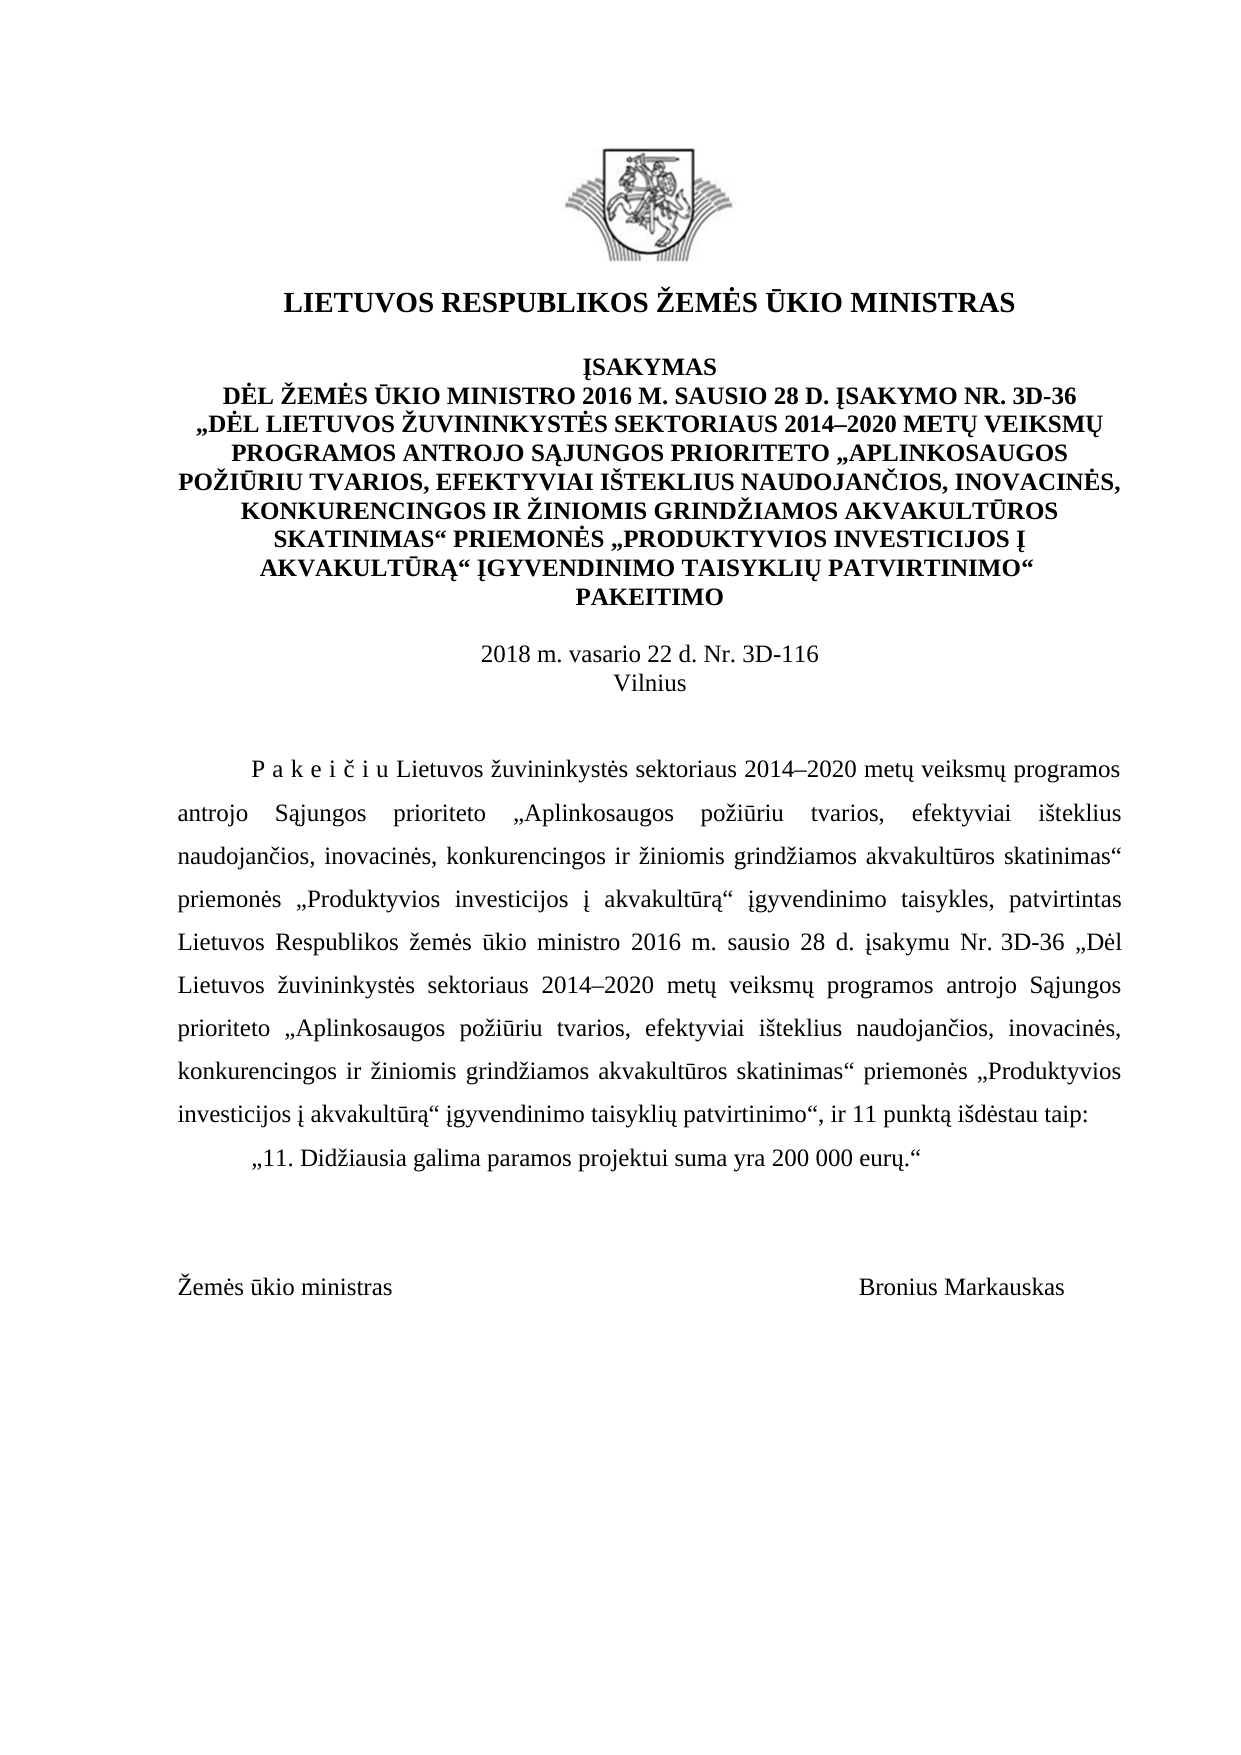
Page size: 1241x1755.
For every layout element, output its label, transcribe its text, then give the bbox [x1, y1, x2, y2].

text Žemės ūkio ministras Bronius Markauskas [177, 1272, 1122, 1301]
text DĖL ŽEMĖS ŪKIO MINISTRO 2016 M. SAUSIO 28 D. ĮSAKYMO NR. 3D-36 [177, 381, 1122, 409]
text P a k e i č i u Lietuvos žuvininkystės sektoriaus 2014–2020 metų veiksmų programos antrojo Sąjungos prioriteto „Aplinkosaugos požiūriu tvarios, efektyviai išteklius naudojančios, inovacinės, konkurencingos ir žiniomis grindžiamos akvakultūros skatinimas“ priemonės „Produktyvios investicijos į akvakultūrą“ įgyvendinimo taisykles, patvirtintas Lietuvos Respublikos žemės ūkio ministro 2016 m. sausio 28 d. įsakymu Nr. 3D-36 „Dėl Lietuvos žuvininkystės sektoriaus 2014–2020 metų veiksmų programos antrojo Sąjungos prioriteto „Aplinkosaugos požiūriu tvarios, efektyviai išteklius naudojančios, inovacinės, konkurencingos ir žiniomis grindžiamos akvakultūros skatinimas“ priemonės „Produktyvios investicijos į akvakultūrą“ įgyvendinimo taisyklių patvirtinimo“, ir 11 punktą išdėstau taip: [177, 754, 1122, 1128]
text 2018 m. vasario 22 d. Nr. 3D-116 [177, 639, 1122, 668]
text LIETUVOS RESPUBLIKOS ŽEMĖS ŪKIO MINISTRAS [177, 285, 1122, 318]
text „11. Didžiausia galima paramos projektui suma yra 200 000 eurų.“ [177, 1143, 1122, 1171]
text „DĖL LIETUVOS ŽUVININKYSTĖS SEKTORIAUS 2014–2020 METŲ VEIKSMŲ PROGRAMOS ANTROJO SĄJUNGOS PRIORITETO „APLINKOSAUGOS POŽIŪRIU TVARIOS, EFEKTYVIAI IŠTEKLIUS NAUDOJANČIOS, INOVACINĖS, KONKURENCINGOS IR ŽINIOMIS GRINDŽIAMOS AKVAKULTŪROS SKATINIMAS“ PRIEMONĖS „PRODUKTYVIOS INVESTICIJOS Į AKVAKULTŪRĄ“ ĮGYVENDINIMO TAISYKLIŲ PATVIRTINIMO“ [177, 409, 1122, 582]
text Vilnius [177, 668, 1122, 697]
text PAKEITIMO [177, 582, 1122, 611]
text ĮSAKYMAS [177, 352, 1122, 381]
